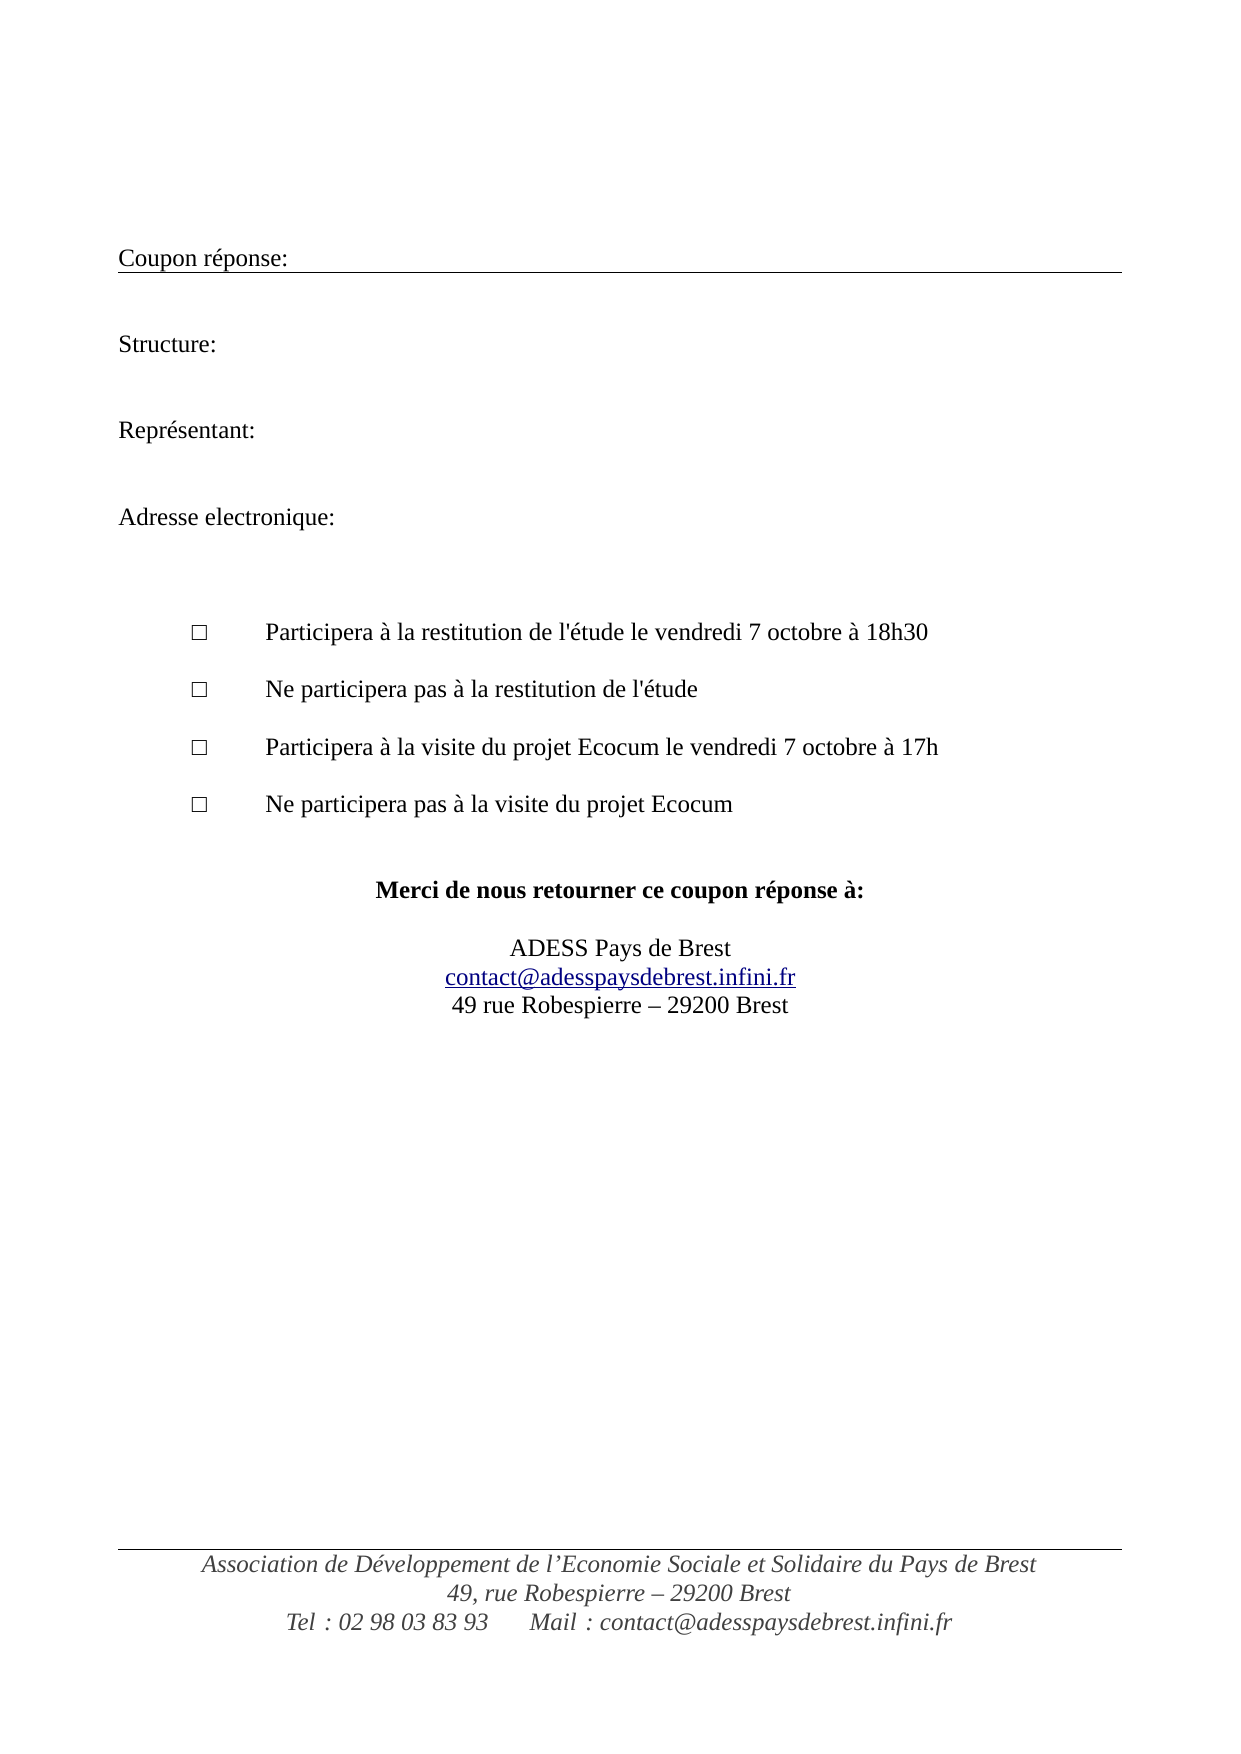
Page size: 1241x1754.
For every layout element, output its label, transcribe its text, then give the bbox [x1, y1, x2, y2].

text Merci de nous retourner ce coupon réponse à: [118, 876, 1122, 904]
text □ Participera à la visite du projet Ecocum le vendredi 7 octobre à 17h [118, 732, 1122, 761]
text □ Ne participera pas à la restitution de l'étude [118, 674, 1122, 703]
text contact@adesspaysdebrest.infini.fr [118, 962, 1122, 991]
text □ Ne participera pas à la visite du projet Ecocum [118, 789, 1122, 818]
text 49 rue Robespierre – 29200 Brest [118, 991, 1122, 1019]
text Représentant: [118, 416, 1122, 444]
text □ Participera à la restitution de l'étude le vendredi 7 octobre à 18h30 [118, 617, 1122, 646]
text Adresse electronique: [118, 502, 1122, 531]
text Structure: [118, 329, 1122, 358]
text Coupon réponse: [118, 243, 1122, 272]
text ADESS Pays de Brest [118, 933, 1122, 962]
